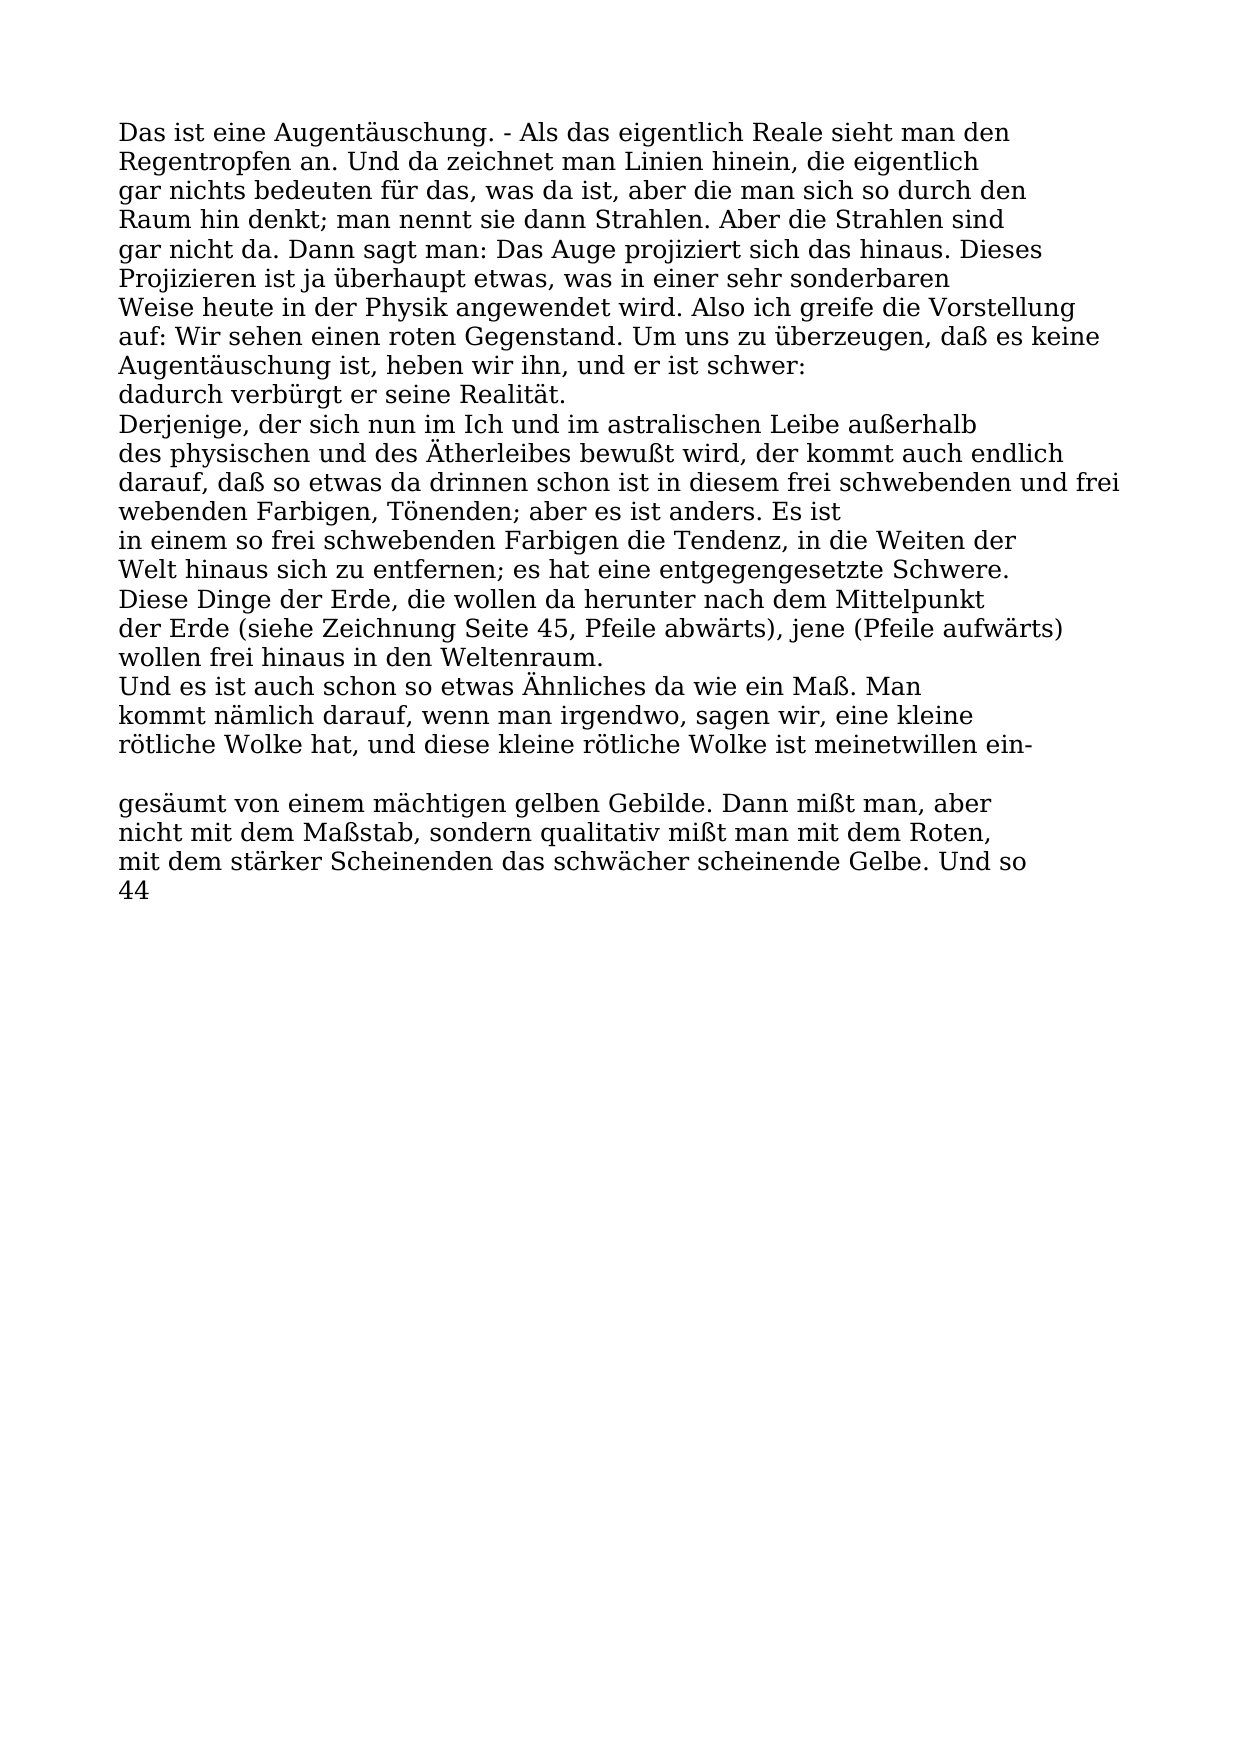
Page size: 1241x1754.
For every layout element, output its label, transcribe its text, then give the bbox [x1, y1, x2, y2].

text dadurch verbürgt er seine Realität. [118, 381, 1122, 410]
text Regentropfen an. Und da zeichnet man Linien hinein, die eigentlich [118, 147, 1122, 176]
text gar nichts bedeuten für das, was da ist, aber die man sich so durch den [118, 176, 1122, 206]
text mit dem stärker Scheinenden das schwächer scheinende Gelbe. Und so [118, 847, 1122, 876]
text der Erde (siehe Zeichnung Seite 45, Pfeile abwärts), jene (Pfeile aufwärts) wollen frei hinaus in den Weltenraum. [118, 614, 1122, 672]
text in einem so frei schwebenden Farbigen die Tendenz, in die Weiten der [118, 526, 1122, 556]
text kommt nämlich darauf, wenn man irgendwo, sagen wir, eine kleine [118, 701, 1122, 731]
text des physischen und des Ätherleibes bewußt wird, der kommt auch endlich darauf, daß so etwas da drinnen schon ist in diesem frei schwebenden und frei webenden Farbigen, Tönenden; aber es ist anders. Es ist [118, 439, 1122, 526]
text Derjenige, der sich nun im Ich und im astralischen Leibe außerhalb [118, 410, 1122, 439]
text Welt hinaus sich zu entfernen; es hat eine entgegengesetzte Schwere. [118, 556, 1122, 585]
text rötliche Wolke hat, und diese kleine rötliche Wolke ist meinetwillen ein- [118, 731, 1122, 760]
text Das ist eine Augentäuschung. - Als das eigentlich Reale sieht man den [118, 118, 1122, 147]
text Weise heute in der Physik angewendet wird. Also ich greife die Vorstellung auf: Wir sehen einen roten Gegenstand. Um uns zu überzeugen, daß es keine Augentäuschung ist, heben wir ihn, und er ist schwer: [118, 293, 1122, 381]
text gesäumt von einem mächtigen gelben Gebilde. Dann mißt man, aber [118, 789, 1122, 818]
text Raum hin denkt; man nennt sie dann Strahlen. Aber die Strahlen sind [118, 206, 1122, 235]
text Und es ist auch schon so etwas Ähnliches da wie ein Maß. Man [118, 672, 1122, 701]
text 44 [118, 876, 1122, 906]
text gar nicht da. Dann sagt man: Das Auge projiziert sich das hinaus. Dieses Projizieren ist ja überhaupt etwas, was in einer sehr sonderbaren [118, 235, 1122, 293]
text nicht mit dem Maßstab, sondern qualitativ mißt man mit dem Roten, [118, 818, 1122, 847]
text Diese Dinge der Erde, die wollen da herunter nach dem Mittelpunkt [118, 585, 1122, 614]
